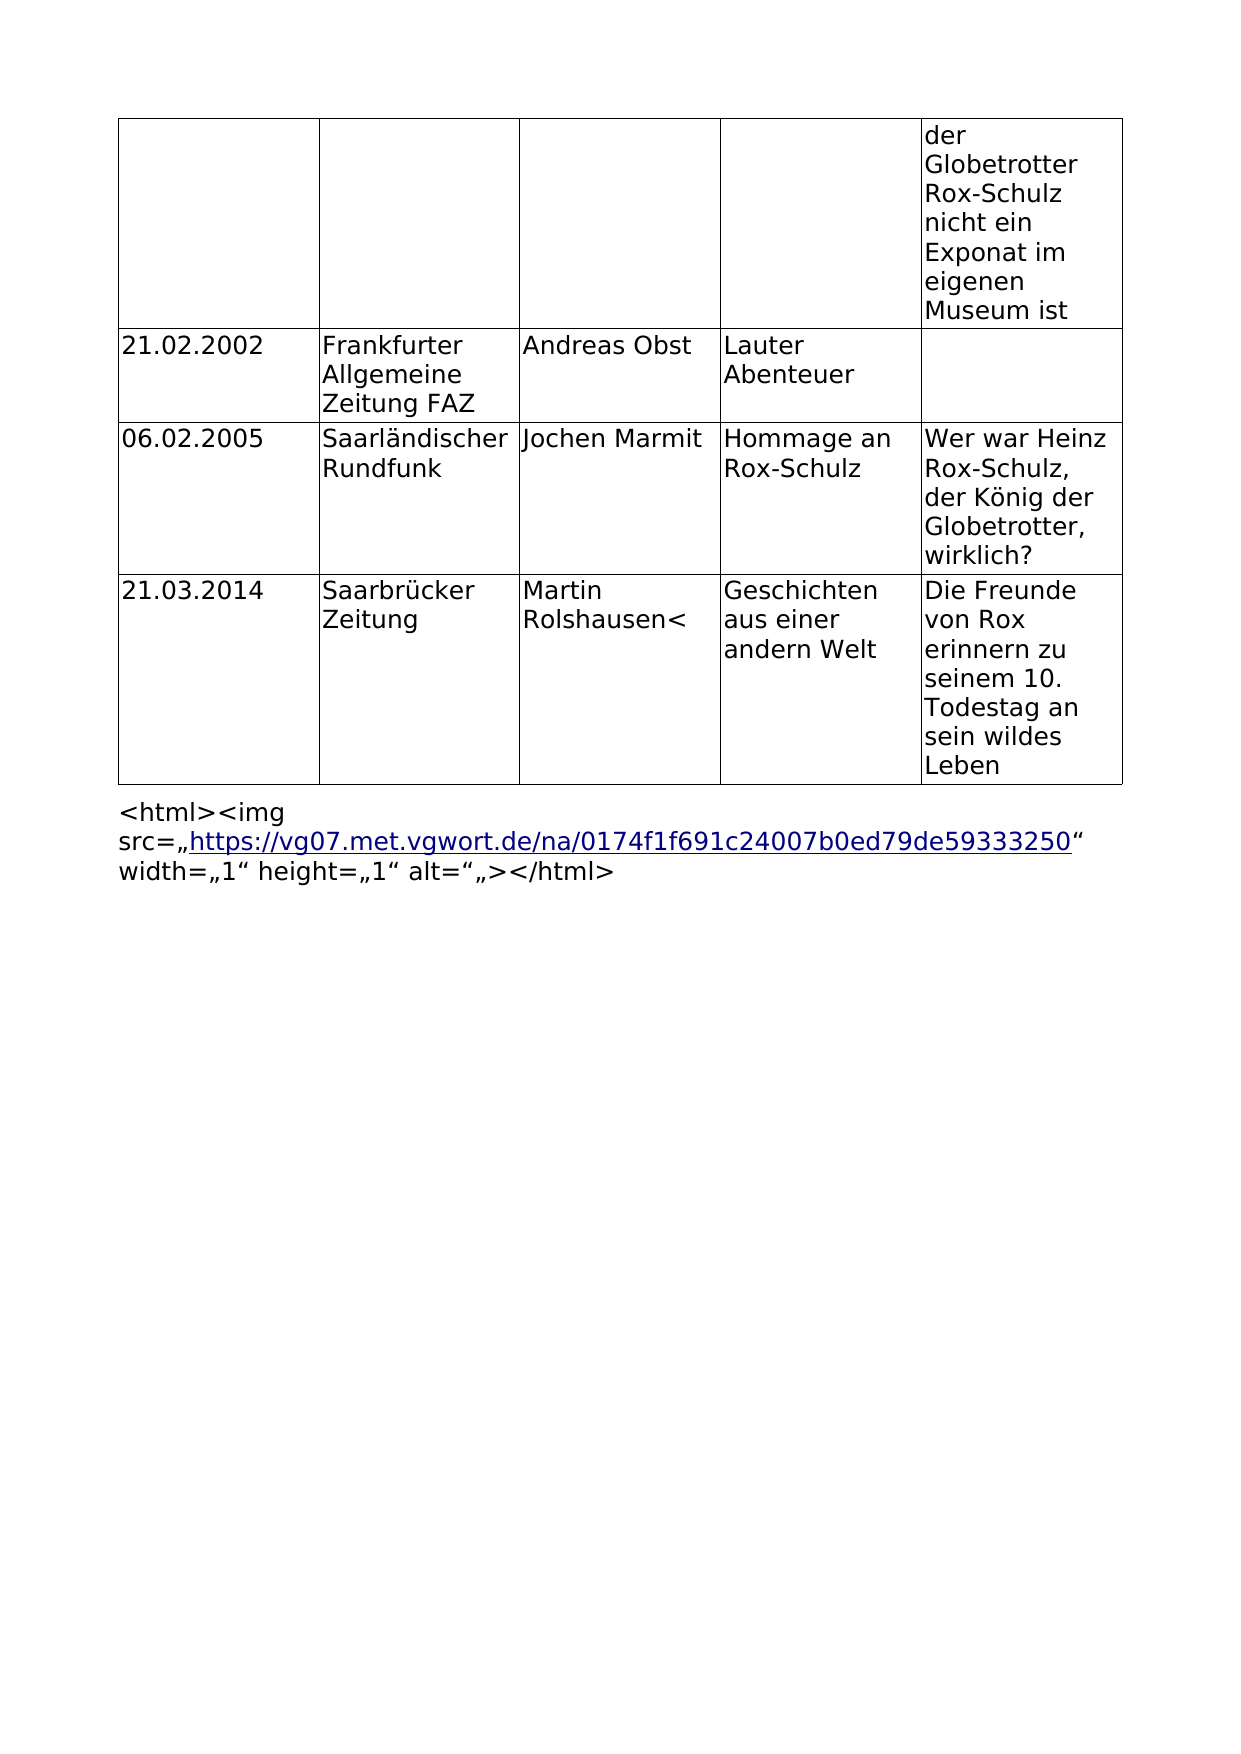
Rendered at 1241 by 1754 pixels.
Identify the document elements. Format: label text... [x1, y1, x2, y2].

table_cell der Globetrotter Rox-Schulz nicht ein Exponat im eigenen Museum ist [922, 119, 1122, 328]
table_cell [922, 329, 1122, 422]
table_cell 21.02.2002 [119, 329, 319, 422]
table_cell Saarbrücker Zeitung [320, 575, 519, 783]
table_cell Frankfurter Allgemeine Zeitung FAZ [320, 329, 519, 422]
table_cell 21.03.2014 [119, 575, 319, 783]
table_cell Geschichten aus einer andern Welt [721, 575, 921, 783]
table_cell Wer war Heinz Rox-Schulz, der König der Globetrotter, wirklich? [922, 423, 1122, 573]
text <html><img src=„https://vg07.met.vgwort.de/na/0174f1f691c24007b0ed79de59333250“ width=„1“ height=„1“ alt=“„></html> [118, 798, 1122, 886]
table_cell [119, 119, 319, 328]
table_cell 06.02.2005 [119, 423, 319, 573]
table_cell Martin Rolshausen< [520, 575, 720, 783]
table_cell [721, 119, 921, 328]
table_cell [320, 119, 519, 328]
table_cell Jochen Marmit [520, 423, 720, 573]
table_cell Die Freunde von Rox erinnern zu seinem 10. Todestag an sein wildes Leben [922, 575, 1122, 783]
table_cell Hommage an Rox-Schulz [721, 423, 921, 573]
table_cell [520, 119, 720, 328]
table_cell Saarländischer Rundfunk [320, 423, 519, 573]
table_cell Andreas Obst [520, 329, 720, 422]
table_cell Lauter Abenteuer [721, 329, 921, 422]
